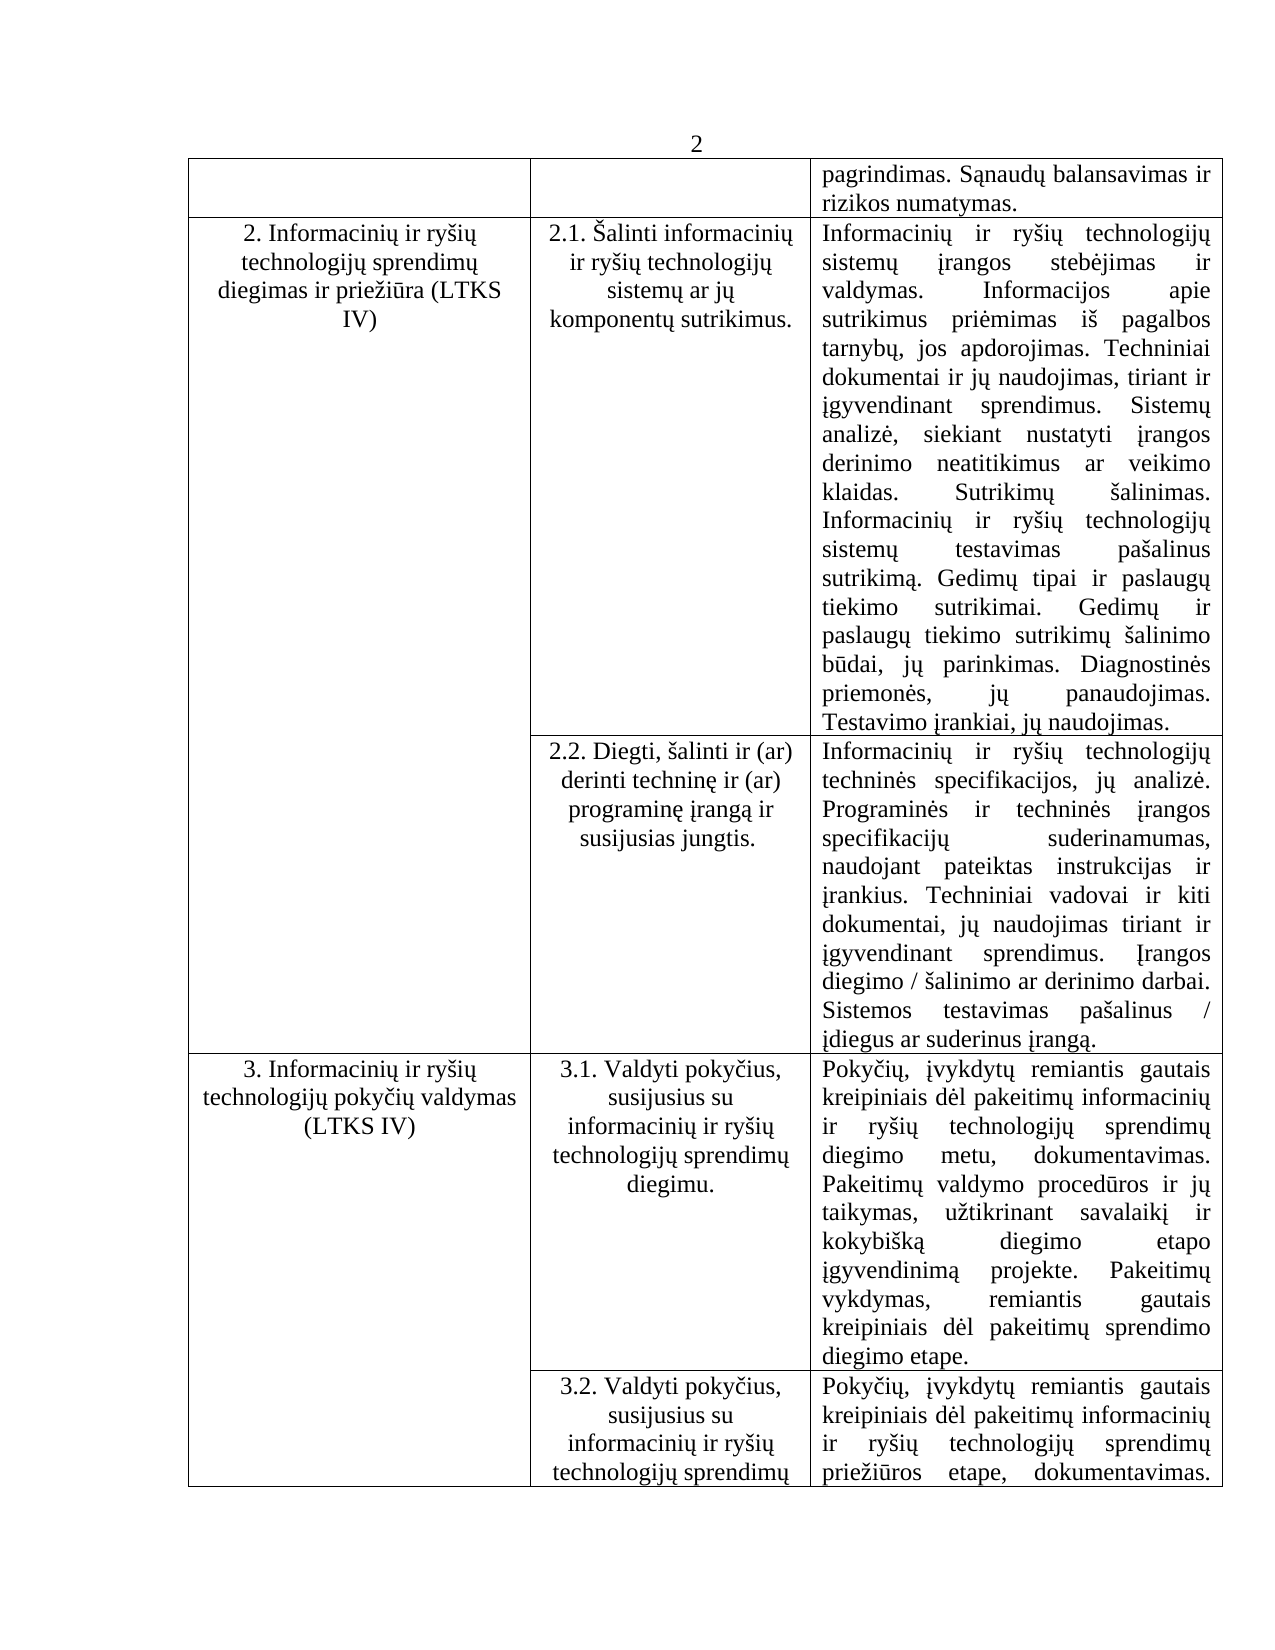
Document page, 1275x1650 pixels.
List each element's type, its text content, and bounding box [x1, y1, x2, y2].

table_cell 3. Informacinių ir ryšių technologijų pokyčių valdymas (LTKS IV) [189, 1054, 530, 1486]
table_cell Informacinių ir ryšių technologijų techninės specifikacijos, jų analizė. Programinės ir techninės įrangos specifikacijų suderinamumas, naudojant pateiktas instrukcijas ir įrankius. Techniniai vadovai ir kiti dokumentai, jų naudojimas tiriant ir įgyvendinant sprendimus. Įrangos diegimo / šalinimo ar derinimo darbai. Sistemos testavimas pašalinus / įdiegus ar suderinus įrangą. [811, 736, 1222, 1053]
table_cell [531, 159, 810, 217]
table_cell 3.1. Valdyti pokyčius, susijusius su informacinių ir ryšių technologijų sprendimų diegimu. [531, 1054, 810, 1370]
table_cell [189, 159, 530, 217]
table_cell Pokyčių, įvykdytų remiantis gautais kreipiniais dėl pakeitimų informacinių ir ryšių technologijų sprendimų diegimo metu, dokumentavimas. Pakeitimų valdymo procedūros ir jų taikymas, užtikrinant savalaikį ir kokybišką diegimo etapo įgyvendinimą projekte. Pakeitimų vykdymas, remiantis gautais kreipiniais dėl pakeitimų sprendimo diegimo etape. [811, 1054, 1222, 1370]
table_cell Informacinių ir ryšių technologijų sistemų įrangos stebėjimas ir valdymas. Informacijos apie sutrikimus priėmimas iš pagalbos tarnybų, jos apdorojimas. Techniniai dokumentai ir jų naudojimas, tiriant ir įgyvendinant sprendimus. Sistemų analizė, siekiant nustatyti įrangos derinimo neatitikimus ar veikimo klaidas. Sutrikimų šalinimas. Informacinių ir ryšių technologijų sistemų testavimas pašalinus sutrikimą. Gedimų tipai ir paslaugų tiekimo sutrikimai. Gedimų ir paslaugų tiekimo sutrikimų šalinimo būdai, jų parinkimas. Diagnostinės priemonės, jų panaudojimas. Testavimo įrankiai, jų naudojimas. [811, 218, 1222, 735]
table_cell 2. Informacinių ir ryšių technologijų sprendimų diegimas ir priežiūra (LTKS IV) [189, 218, 530, 1053]
table_cell 3.2. Valdyti pokyčius, susijusius su informacinių ir ryšių technologijų sprendimų [531, 1371, 810, 1486]
table_cell Pokyčių, įvykdytų remiantis gautais kreipiniais dėl pakeitimų informacinių ir ryšių technologijų sprendimų priežiūros etape, dokumentavimas. [811, 1371, 1222, 1486]
table_cell pagrindimas. Sąnaudų balansavimas ir rizikos numatymas. [811, 159, 1222, 217]
table_cell 2.1. Šalinti informacinių ir ryšių technologijų sistemų ar jų komponentų sutrikimus. [531, 218, 810, 735]
table_cell 2.2. Diegti, šalinti ir (ar) derinti techninę ir (ar) programinę įrangą ir susijusias jungtis. [531, 736, 810, 1053]
